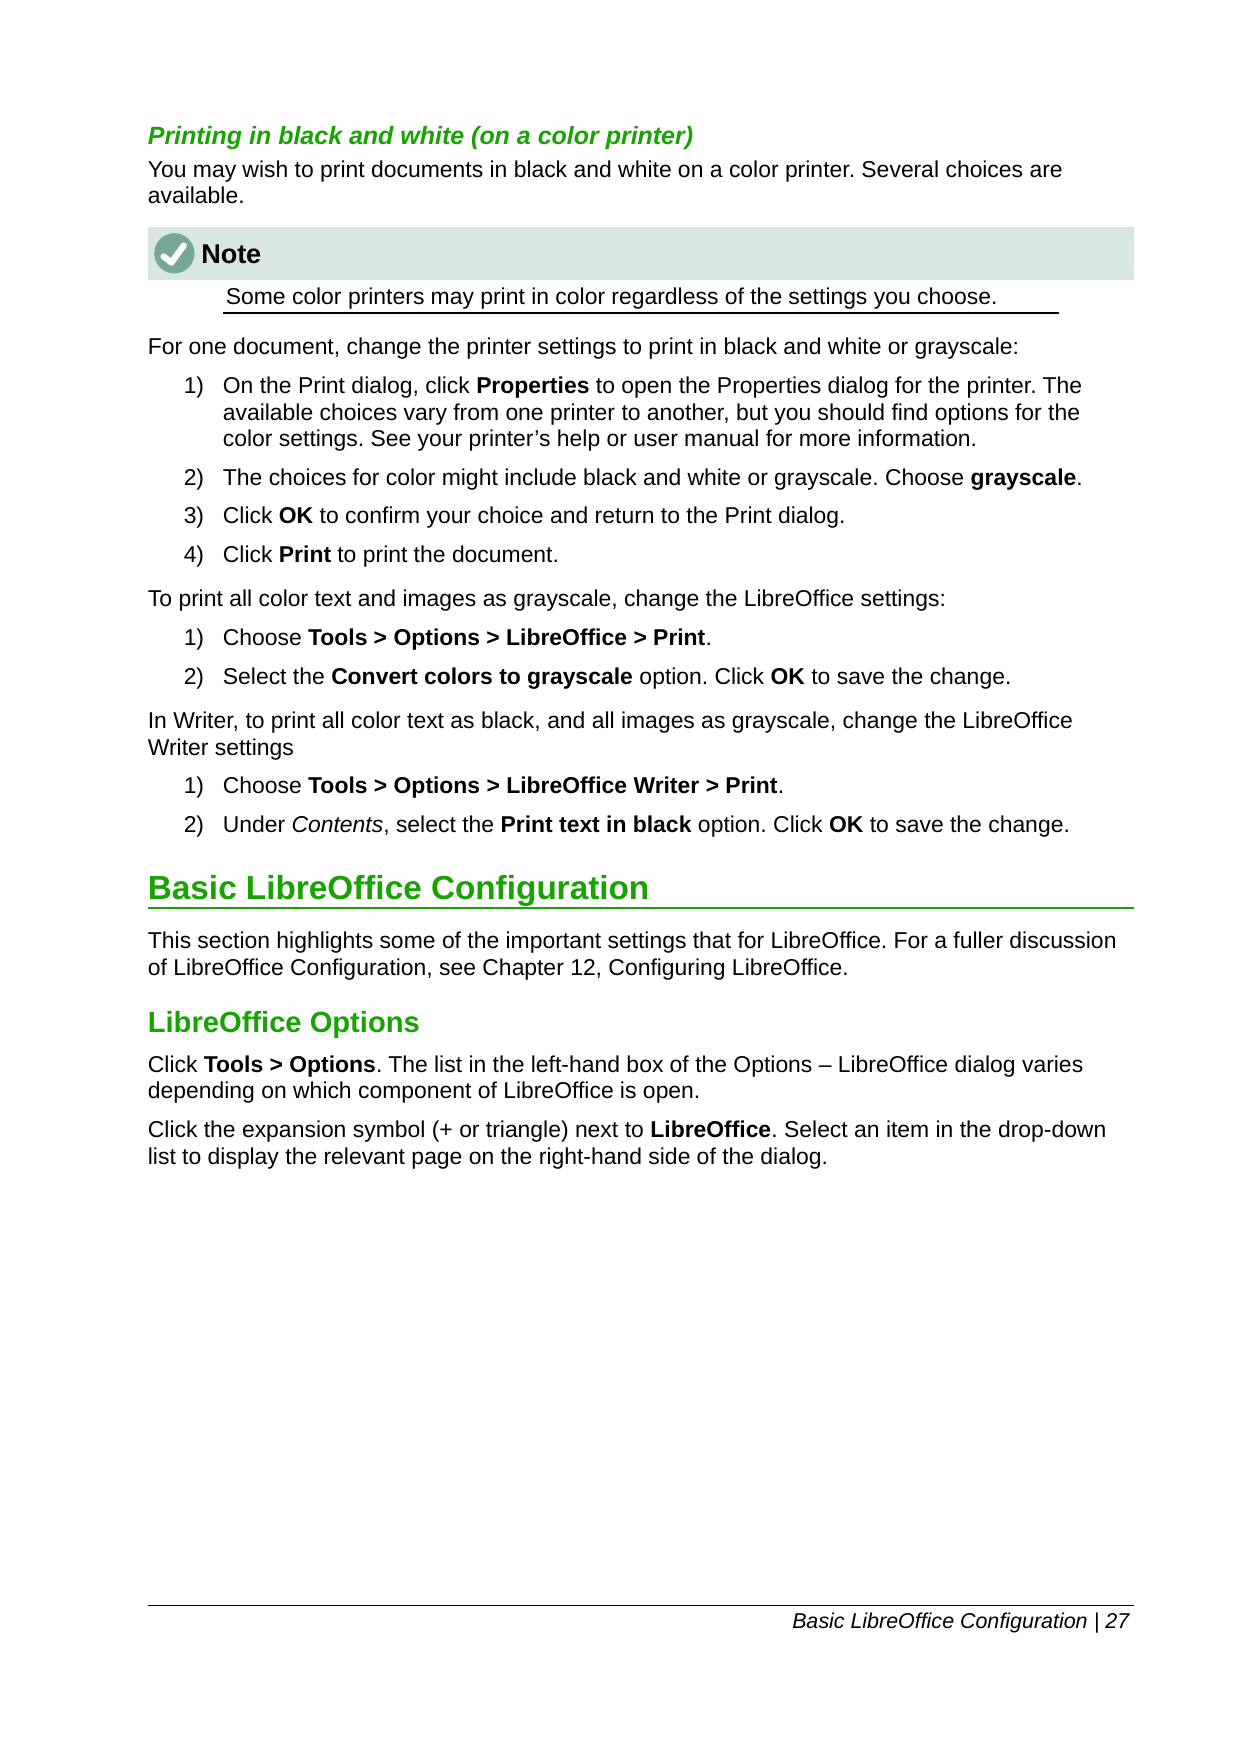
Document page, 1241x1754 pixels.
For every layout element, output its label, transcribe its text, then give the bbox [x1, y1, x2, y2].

subtitle Note [148, 227, 1134, 280]
list On the Print dialog, click Properties to open the Properties dialog for the printer. The available choices vary from one printer to another, but you should find options for the color settings. See your printer’s help or user manual for more information. [204, 372, 1134, 451]
text You may wish to print documents in black and white on a color printer. Several choices are available. [148, 156, 1134, 209]
list The choices for color might include black and white or grayscale. Choose grayscale. [204, 464, 1134, 490]
list Click Print to print the document. [204, 541, 1134, 568]
subtitle Basic LibreOffice Configuration [148, 868, 1134, 907]
subtitle LibreOffice Options [148, 1005, 1134, 1039]
text Click the expansion symbol (+ or triangle) next to LibreOffice. Select an item in the drop-down list to display the relevant page on the right-hand side of the dialog. [148, 1116, 1134, 1169]
list To print all color text and images as grayscale, change the LibreOffice settings: [148, 585, 1134, 612]
list Select the Convert colors to grayscale option. Click OK to save the change. [204, 663, 1134, 689]
list Under Contents, select the Print text in black option. Click OK to save the change. [204, 811, 1134, 837]
list Choose Tools > Options > LibreOffice Writer > Print. [204, 772, 1134, 798]
text This section highlights some of the important settings that for LibreOffice. For a fuller discussion of LibreOffice Configuration, see Chapter 12, Configuring LibreOffice. [148, 927, 1134, 980]
list For one document, change the printer settings to print in black and white or grayscale: [148, 333, 1134, 359]
list Choose Tools > Options > LibreOffice > Print. [204, 624, 1134, 651]
list Click OK to confirm your choice and return to the Print dialog. [204, 502, 1134, 529]
text Click Tools > Options. The list in the left-hand box of the Options – LibreOffice dialog varies depending on which component of LibreOffice is open. [148, 1051, 1134, 1104]
subtitle Printing in black and white (on a color printer) [148, 121, 1134, 150]
text Some color printers may print in color regardless of the settings you choose. [223, 280, 1059, 312]
list In Writer, to print all color text as black, and all images as grayscale, change the LibreOffice Writer settings [148, 707, 1134, 760]
